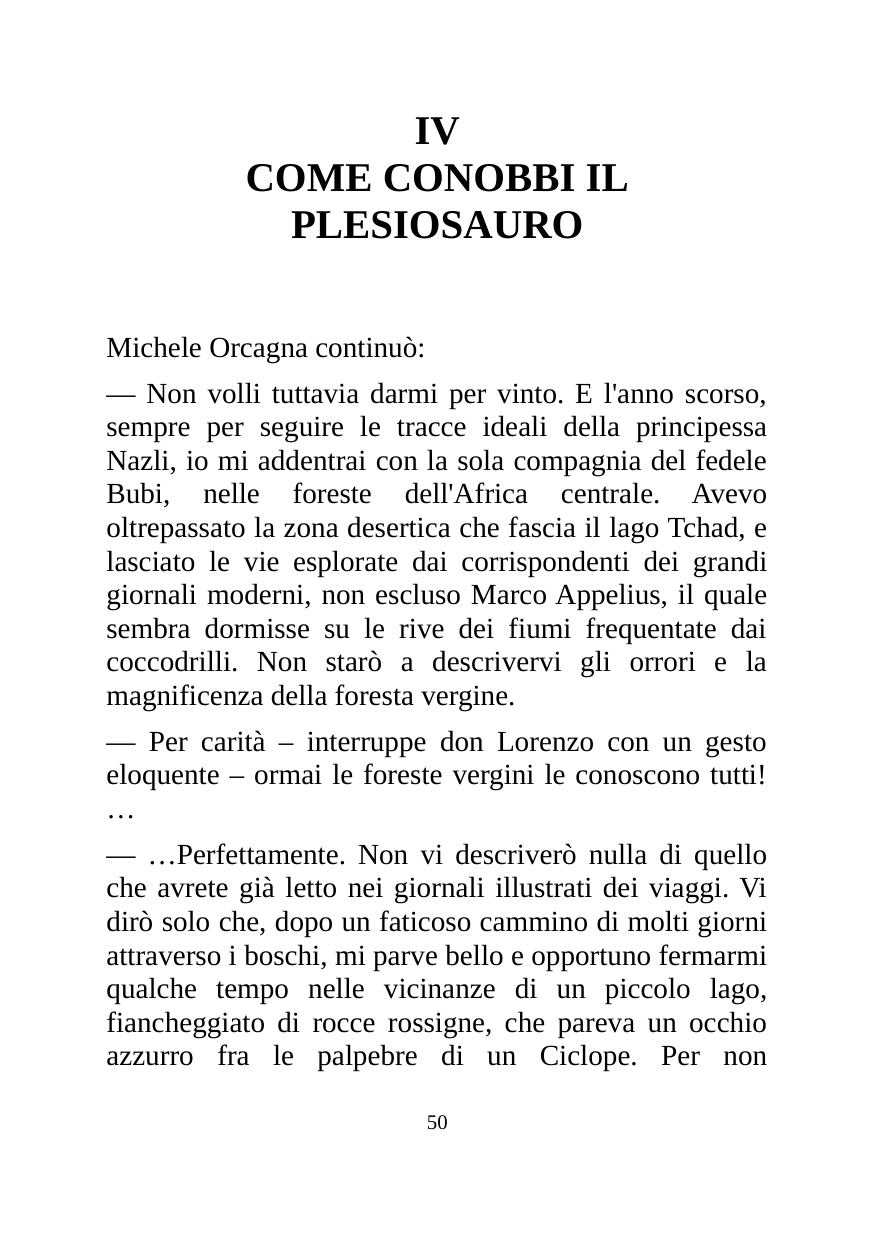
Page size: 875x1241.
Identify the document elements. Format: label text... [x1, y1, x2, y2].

text — Per carità – interruppe don Lorenzo con un gesto eloquente – ormai le foreste vergini le conoscono tutti!… [106, 724, 768, 824]
text — Non volli tuttavia darmi per vinto. E l'anno scorso, sempre per seguire le tracce ideali della principessa Nazli, io mi addentrai con la sola compagnia del fedele Bubi, nelle foreste dell'Africa centrale. Avevo oltrepassato la zona desertica che fascia il lago Tchad, e lasciato le vie esplorate dai corrispondenti dei grandi giornali moderni, non escluso Marco Appelius, il quale sembra dormisse su le rive dei fiumi frequentate dai coccodrilli. Non starò a descrivervi gli orrori e la magnificenza della foresta vergine. [106, 376, 768, 711]
text — …Perfettamente. Non vi descriverò nulla di quello che avrete già letto nei giornali illustrati dei viaggi. Vi dirò solo che, dopo un faticoso cammino di molti giorni attraverso i boschi, mi parve bello e opportuno fermarmi qualche tempo nelle vicinanze di un piccolo lago, fiancheggiato di rocce rossigne, che pareva un occhio azzurro fra le palpebre di un Ciclope. Per non [106, 837, 768, 1072]
subtitle IV COME CONOBBI IL PLESIOSAURO [106, 106, 768, 247]
text Michele Orcagna continuò: [106, 330, 768, 363]
